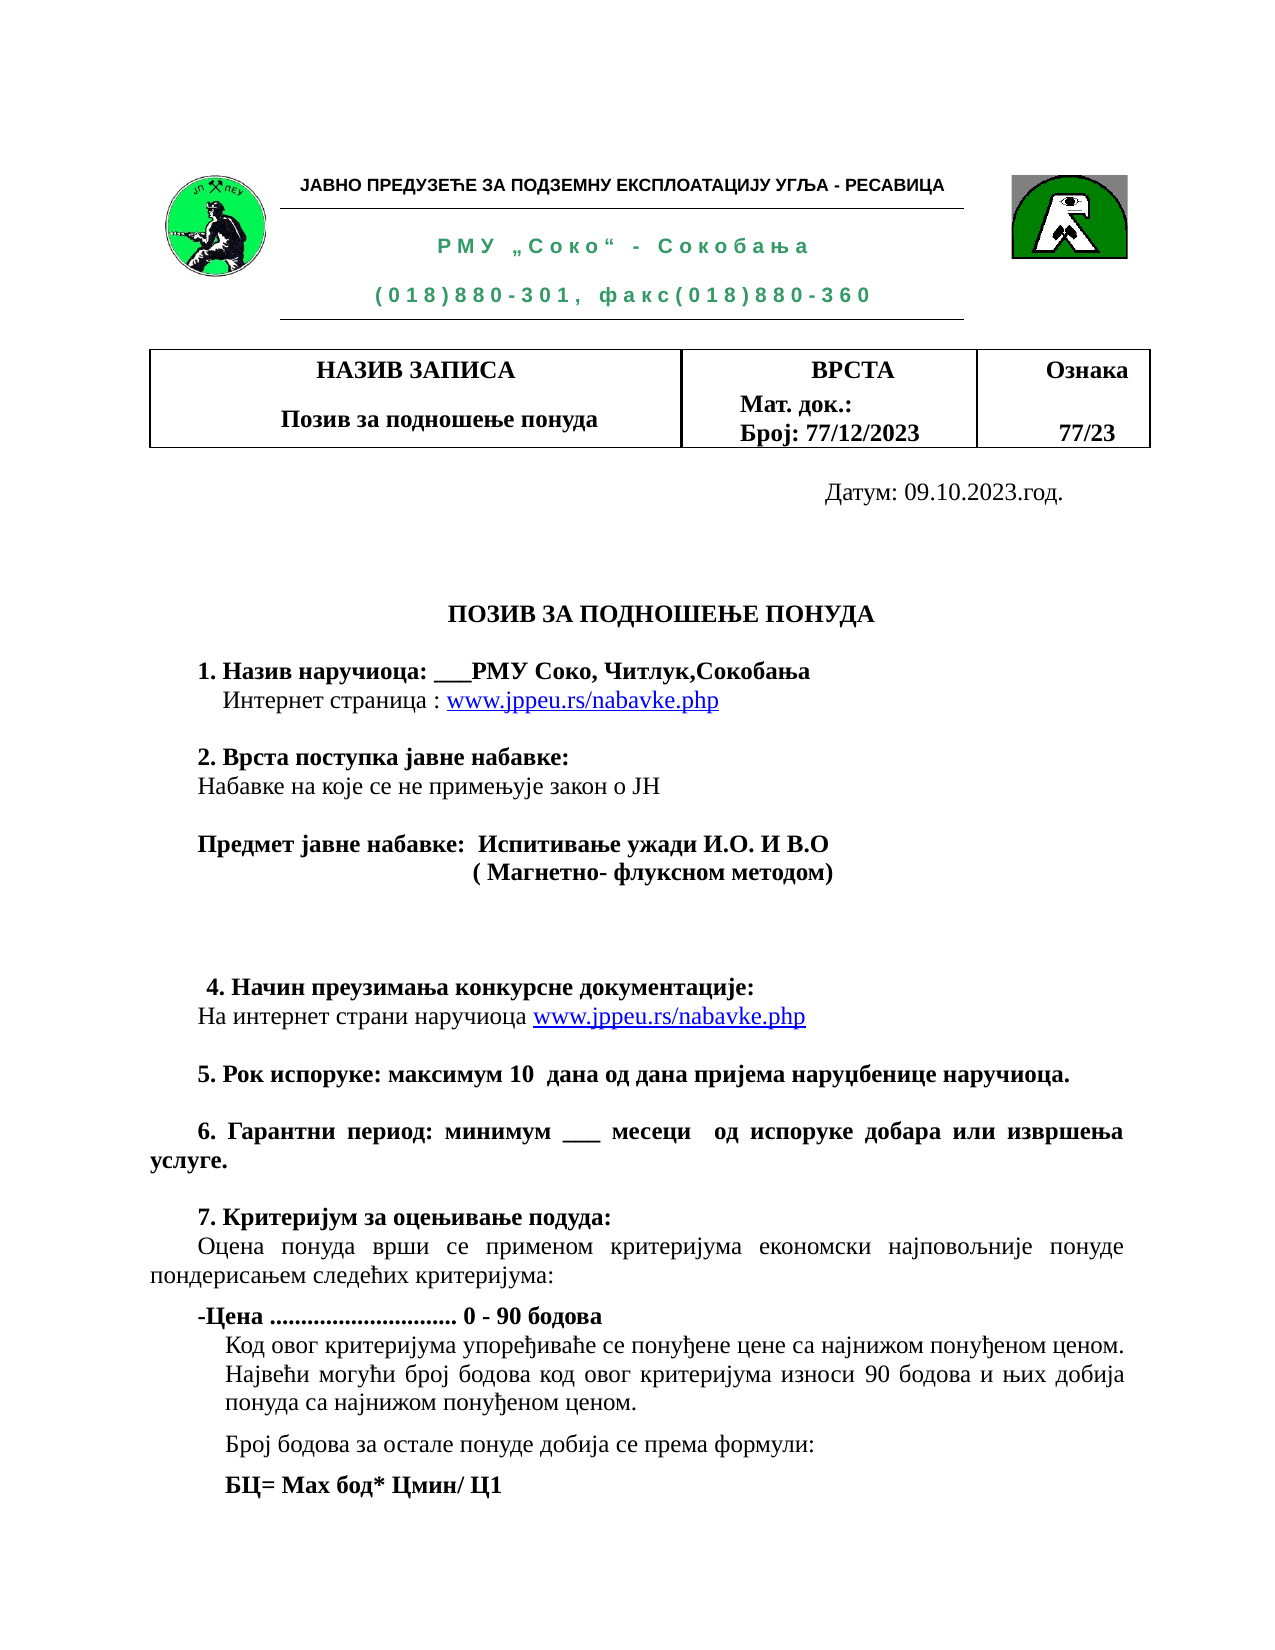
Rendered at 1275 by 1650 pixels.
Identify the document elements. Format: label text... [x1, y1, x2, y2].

table_cell 77/23 [978, 389, 1149, 447]
text Предмет јавне набавке: Испитивање ужади И.О. И В.О [150, 829, 1125, 857]
picture [1011, 175, 1128, 259]
text Набавке на које се не примењује закон о ЈН [150, 771, 1125, 800]
text Код овог критеријума упоређиваће се понуђене цене са најнижом понуђеном ценом. Највећи могући број бодова код овог критеријума износи 90 бодова и њих добија понуда са најнижом понуђеном ценом. [225, 1330, 1125, 1416]
table_cell РМУ „Соко“ - Сокобања (018)880-301, факс(018)880-360 [280, 209, 964, 319]
picture [164, 175, 267, 277]
text 7. Критеријум за оцењивање подуда: [150, 1202, 1125, 1231]
table_header [964, 150, 1175, 319]
table_header ЈАВНО ПРЕДУЗЕЋЕ ЗА ПОДЗЕМНУ ЕКСПЛОАТАЦИЈУ УГЉА - РЕСАВИЦА [280, 150, 964, 208]
text ( Магнетно- флуксном методом) [150, 857, 1125, 886]
text Датум: 09.10.2023.год. [150, 477, 1125, 505]
table_cell Позив за подношење понуда [151, 389, 680, 447]
text БЦ= Маx бод* Цмин/ Ц1 [225, 1470, 1125, 1499]
text Оцена понуда врши се применом критеријума економски најповољније понуде пондерисањем следећих критеријума: [150, 1231, 1125, 1289]
table_header Ознака [978, 350, 1149, 389]
table_header ВРСТА [683, 350, 976, 389]
text -Цена .............................. 0 - 90 бодова [150, 1301, 1125, 1330]
text 1. Назив наручиоца: ___РМУ Соко, Читлук,Сокобања [150, 656, 1125, 685]
table_header [150, 150, 280, 319]
text 4. Начин преузимања конкурсне документације: [150, 972, 1125, 1001]
text 6. Гарантни период: минимум ___ месеци од испоруке добара или извршења услуге. [150, 1116, 1125, 1174]
text Интернет страница : www.jppeu.rs/nabavke.php [150, 685, 1125, 714]
table_header НАЗИВ ЗАПИСА [151, 350, 680, 389]
text 5. Рок испоруке: максимум 10 дана од дана пријема наруџбенице наручиоца. [150, 1059, 1125, 1087]
text 2. Врста поступка јавне набавке: [150, 742, 1125, 771]
table_cell Мат. док.: Број: 77/12/2023 [683, 389, 976, 447]
text На интернет страни наручиоца www.jppeu.rs/nabavke.php [150, 1001, 1125, 1030]
text ПОЗИВ ЗА ПОДНОШЕЊЕ ПОНУДА [150, 599, 1125, 627]
text Број бодова за остале понуде добија се према формули: [225, 1429, 1125, 1457]
